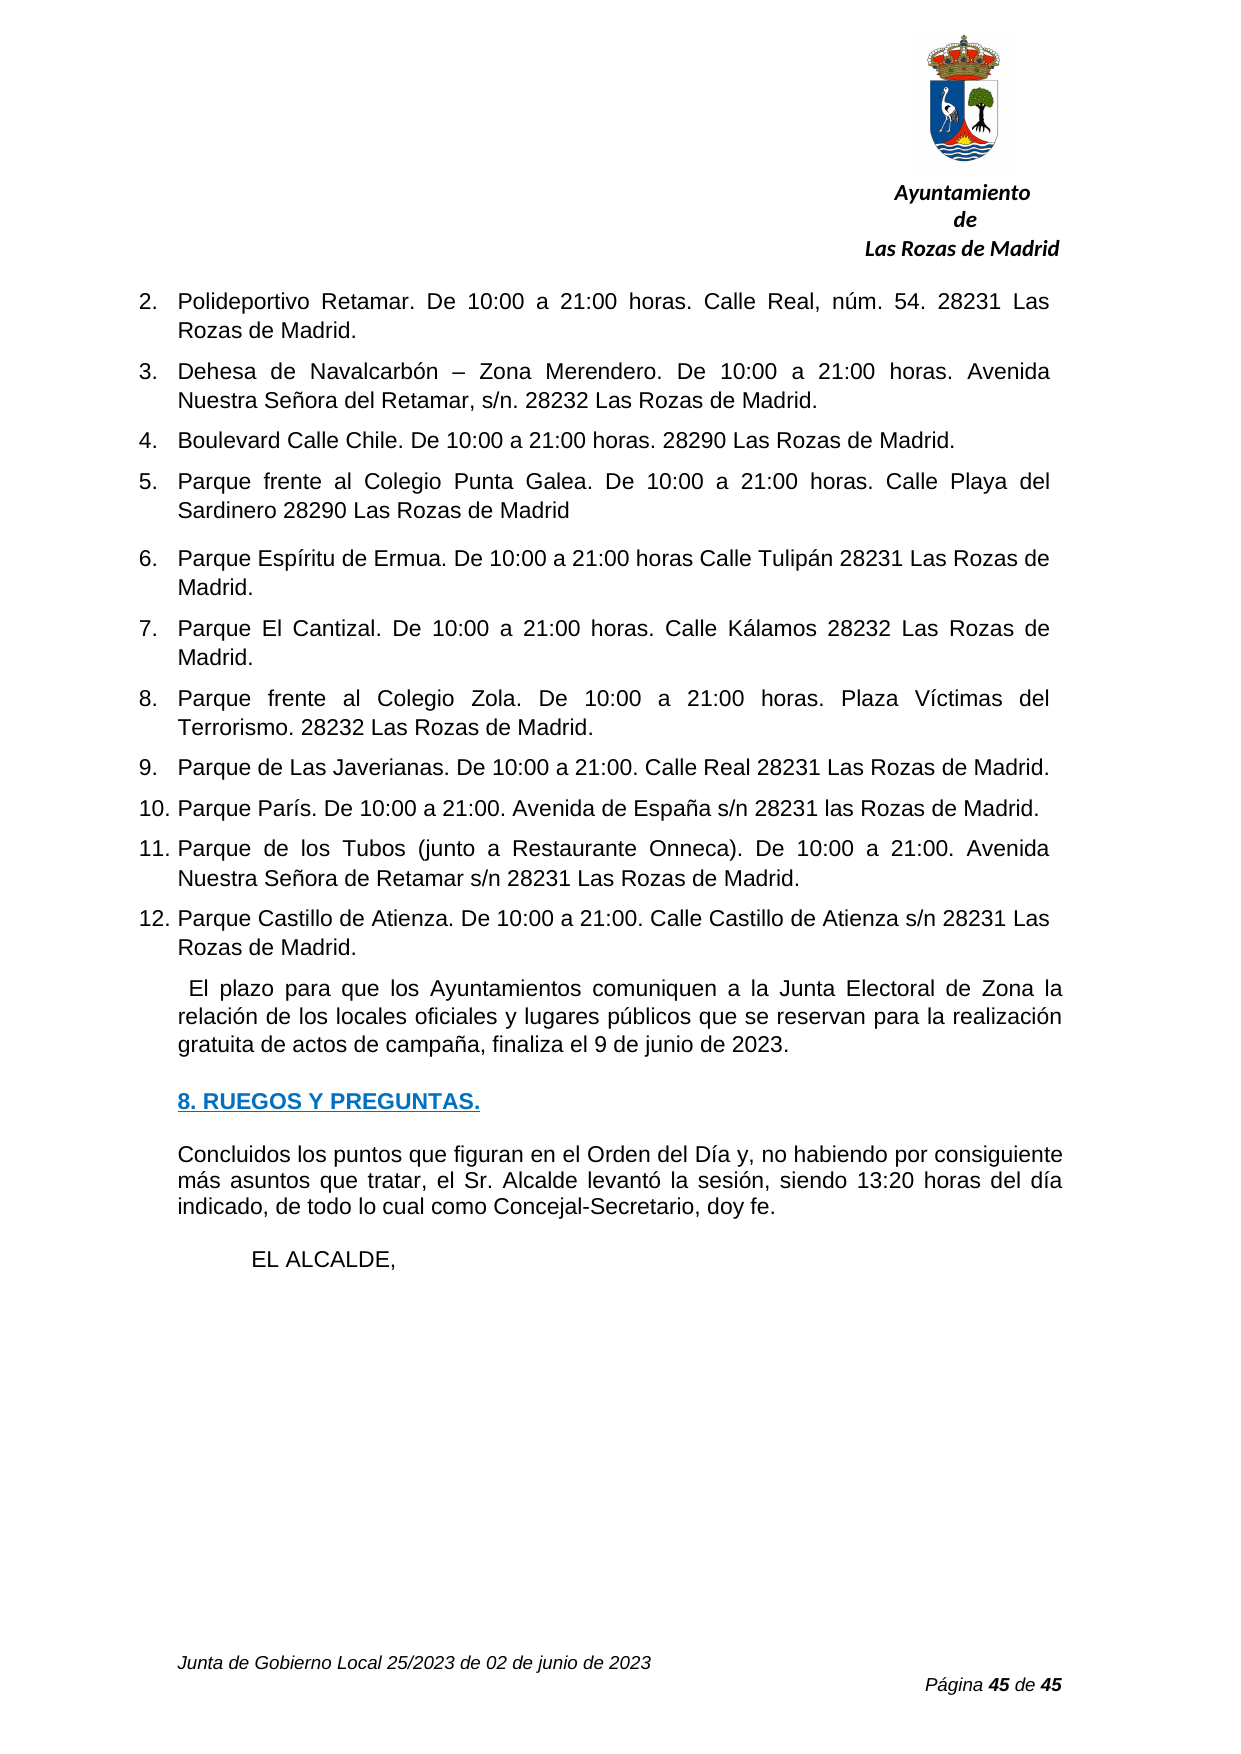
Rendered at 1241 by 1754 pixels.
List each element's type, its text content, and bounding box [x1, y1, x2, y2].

list Parque El Cantizal. De 10:00 a 21:00 horas. Calle Kálamos 28232 Las Rozas de Madrid. [139, 615, 1051, 670]
list Polideportivo Retamar. De 10:00 a 21:00 horas. Calle Real, núm. 54. 28231 Las Rozas de Madrid. [139, 288, 1051, 343]
list Parque París. De 10:00 a 21:00. Avenida de España s/n 28231 las Rozas de Madrid. [139, 795, 1051, 821]
text El plazo para que los Ayuntamientos comuniquen a la Junta Electoral de Zona la relación de los locales oficiales y lugares públicos que se reservan para la realización gratuita de actos de campaña, finaliza el 9 de junio de 2023. [178, 975, 1063, 1057]
text EL ALCALDE, [177, 1246, 1063, 1272]
list Parque de los Tubos (junto a Restaurante Onneca). De 10:00 a 21:00. Avenida Nuestra Señora de Retamar s/n 28231 Las Rozas de Madrid. [139, 835, 1051, 891]
list Dehesa de Navalcarbón – Zona Merendero. De 10:00 a 21:00 horas. Avenida Nuestra Señora del Retamar, s/n. 28232 Las Rozas de Madrid. [139, 358, 1051, 413]
list Boulevard Calle Chile. De 10:00 a 21:00 horas. 28290 Las Rozas de Madrid. [139, 427, 1051, 454]
list Parque frente al Colegio Punta Galea. De 10:00 a 21:00 horas. Calle Playa del Sardinero 28290 Las Rozas de Madrid [139, 468, 1051, 523]
text Concluidos los puntos que figuran en el Orden del Día y, no habiendo por consiguiente más asuntos que tratar, el Sr. Alcalde levantó la sesión, siendo 13:20 horas del día indicado, de todo lo cual como Concejal-Secretario, doy fe. [177, 1141, 1063, 1220]
text 8. RUEGOS Y PREGUNTAS. [177, 1088, 1063, 1114]
list Parque frente al Colegio Zola. De 10:00 a 21:00 horas. Plaza Víctimas del Terrorismo. 28232 Las Rozas de Madrid. [139, 684, 1051, 740]
list Parque Castillo de Atienza. De 10:00 a 21:00. Calle Castillo de Atienza s/n 28231 Las Rozas de Madrid. [139, 905, 1051, 961]
list Parque de Las Javerianas. De 10:00 a 21:00. Calle Real 28231 Las Rozas de Madrid. [139, 754, 1051, 781]
list Parque Espíritu de Ermua. De 10:00 a 21:00 horas Calle Tulipán 28231 Las Rozas de Madrid. [139, 545, 1051, 601]
